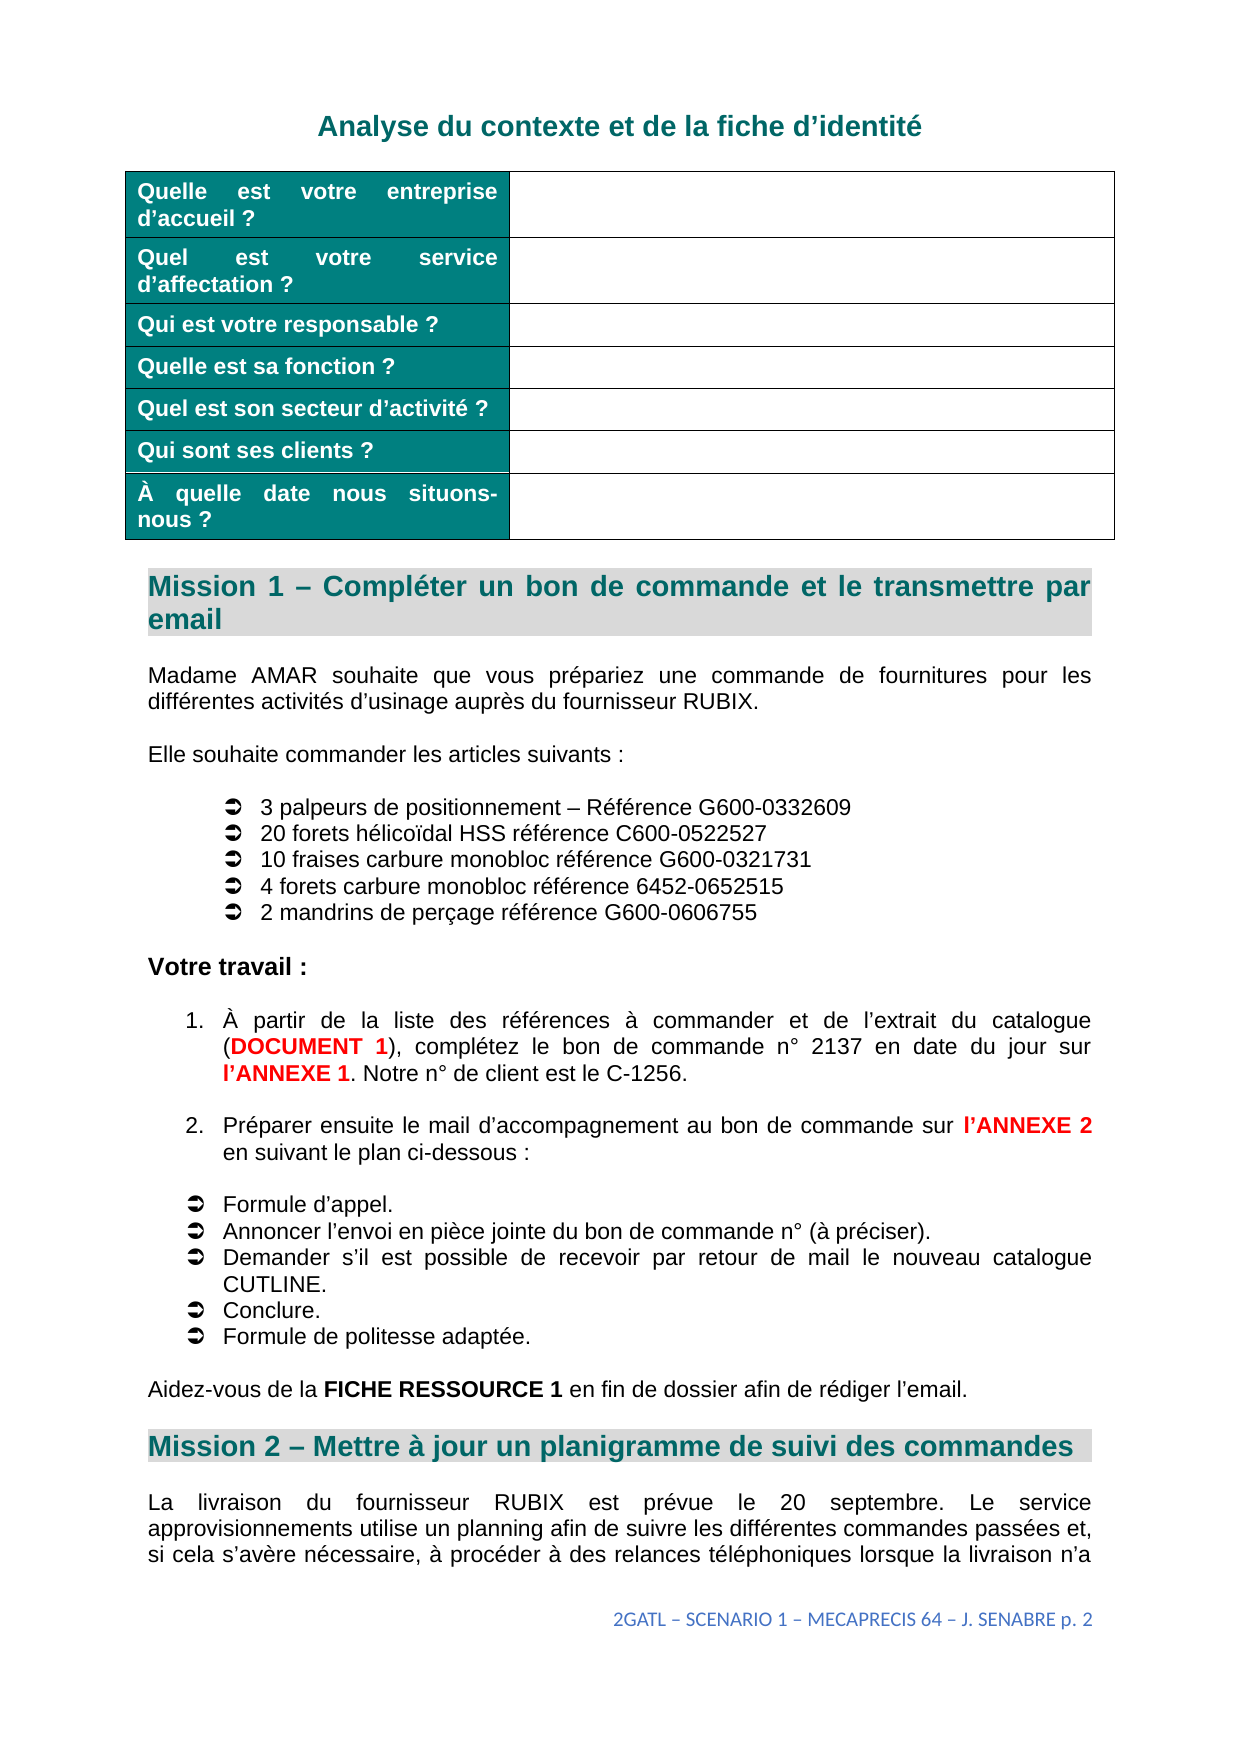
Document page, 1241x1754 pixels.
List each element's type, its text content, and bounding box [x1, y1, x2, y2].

table_cell Qui est votre responsable ? [126, 304, 509, 346]
list Préparer ensuite le mail d’accompagnement au bon de commande sur l’ANNEXE 2 en suivant le plan ci-dessous : [185, 1112, 1092, 1165]
table_cell [510, 431, 1114, 472]
subtitle Madame AMAR souhaite que vous prépariez une commande de fournitures pour les différentes activités d’usinage auprès du fournisseur RUBIX. [148, 662, 1092, 715]
table_cell [510, 347, 1114, 388]
subtitle Mission 2 – Mettre à jour un planigramme de suivi des commandes [148, 1429, 1092, 1462]
list Formule de politesse adaptée. [185, 1323, 1092, 1349]
table_cell À quelle date nous situons-nous ? [126, 474, 509, 539]
subtitle La livraison du fournisseur RUBIX est prévue le 20 septembre. Le service approvisionnements utilise un planning afin de suivre les différentes commandes passées et, si cela s’avère nécessaire, à procéder à des relances téléphoniques lorsque la livraison n’a [148, 1488, 1092, 1568]
list 4 forets carbure monobloc référence 6452-0652515 [223, 873, 1092, 899]
list 2 mandrins de perçage référence G600-0606755 [223, 899, 1092, 926]
table_header Quelle est votre entreprise d’accueil ? [126, 172, 509, 237]
table_header [510, 172, 1114, 237]
table_cell Quel est son secteur d’activité ? [126, 389, 509, 430]
subtitle Mission 1 – Compléter un bon de commande et le transmettre par email [148, 568, 1092, 636]
subtitle Elle souhaite commander les articles suivants : [148, 741, 1092, 767]
list Demander s’il est possible de recevoir par retour de mail le nouveau catalogue CUTLINE. [185, 1244, 1092, 1297]
subtitle Analyse du contexte et de la fiche d’identité [148, 108, 1092, 142]
table_cell [510, 238, 1114, 303]
table_cell [510, 304, 1114, 346]
list 20 forets hélicoïdal HSS référence C600-0522527 [223, 820, 1092, 846]
subtitle Aidez-vous de la FICHE RESSOURCE 1 en fin de dossier afin de rédiger l’email. [148, 1376, 1092, 1402]
list À partir de la liste des références à commander et de l’extrait du catalogue (DOCUMENT 1), complétez le bon de commande n° 2137 en date du jour sur l’ANNEXE 1. Notre n° de client est le C-1256. [185, 1007, 1092, 1086]
table_cell Qui sont ses clients ? [126, 431, 509, 472]
list Formule d’appel. [185, 1191, 1092, 1218]
table_cell Quel est votre service d’affectation ? [126, 238, 509, 303]
list 10 fraises carbure monobloc référence G600-0321731 [223, 846, 1092, 873]
table_cell [510, 389, 1114, 430]
list 3 palpeurs de positionnement – Référence G600-0332609 [223, 794, 1092, 820]
table_cell Quelle est sa fonction ? [126, 347, 509, 388]
subtitle Votre travail : [148, 952, 1092, 981]
list Annoncer l’envoi en pièce jointe du bon de commande n° (à préciser). [185, 1218, 1092, 1244]
table_cell [510, 474, 1114, 539]
list Conclure. [185, 1297, 1092, 1323]
